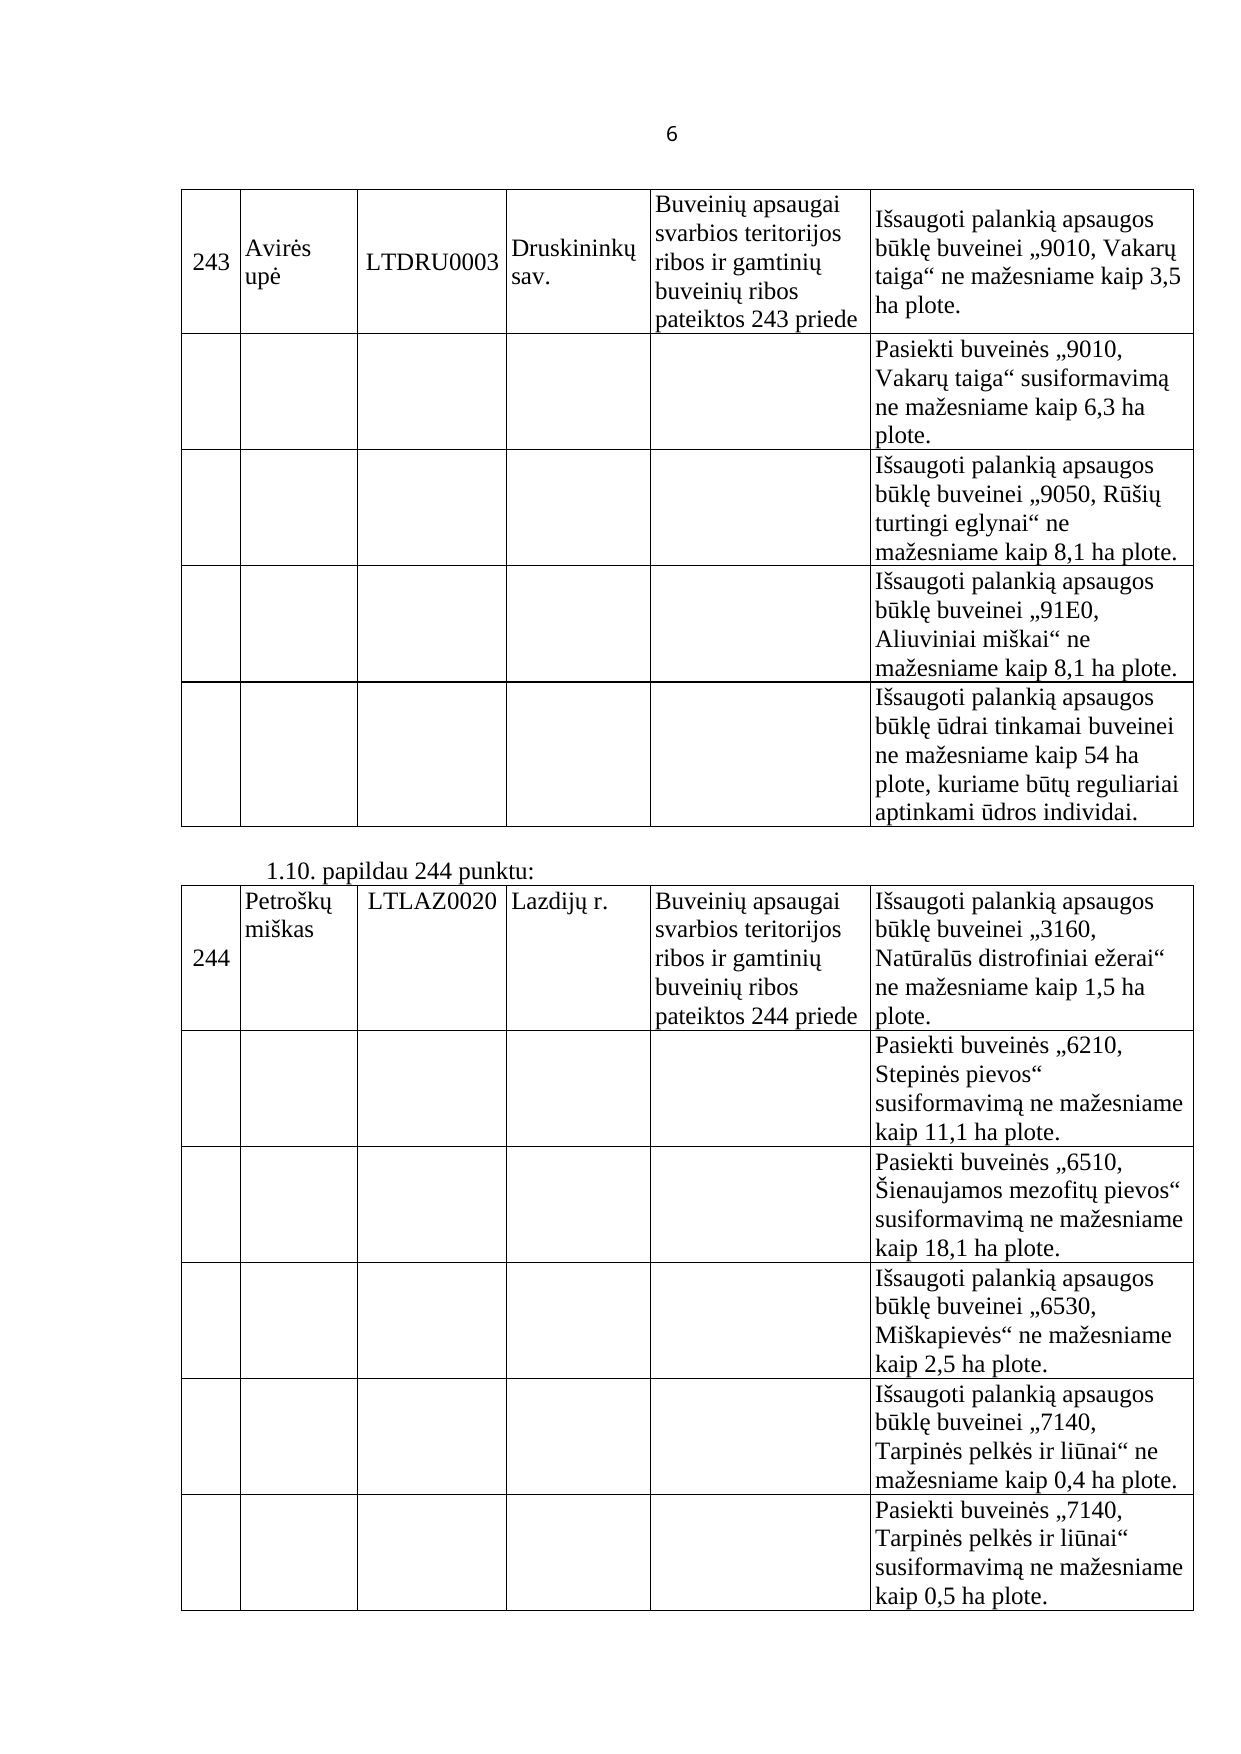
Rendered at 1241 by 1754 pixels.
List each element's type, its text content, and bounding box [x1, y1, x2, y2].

table_header Išsaugoti palankią apsaugos būklę buveinei „3160, Natūralūs distrofiniai ežerai“ ne mažesniame kaip 1,5 ha plote. [871, 886, 1193, 1029]
table_cell [651, 334, 870, 449]
table_cell [241, 1263, 357, 1378]
table_cell [241, 1031, 357, 1146]
table_cell [651, 450, 870, 565]
table_cell [241, 1147, 357, 1262]
table_cell [241, 566, 357, 681]
table_cell [358, 683, 506, 826]
table_cell [358, 1495, 506, 1610]
table_cell [182, 1263, 240, 1378]
table_cell [358, 450, 506, 565]
table_cell [651, 1147, 870, 1262]
table_cell [241, 1495, 357, 1610]
table_header Avirės upė [241, 190, 357, 333]
table_cell [507, 334, 650, 449]
table_header Buveinių apsaugai svarbios teritorijos ribos ir gamtinių buveinių ribos pateiktos 243 priede [651, 190, 870, 333]
table_cell [358, 1263, 506, 1378]
table_header Lazdijų r. [507, 886, 650, 1029]
table_header LTDRU0003 [358, 190, 506, 333]
table_cell [241, 450, 357, 565]
table_cell [241, 334, 357, 449]
table_cell Išsaugoti palankią apsaugos būklę buveinei „9050, Rūšių turtingi eglynai“ ne mažesniame kaip 8,1 ha plote. [871, 450, 1193, 565]
table_cell Pasiekti buveinės „9010, Vakarų taiga“ susiformavimą ne mažesniame kaip 6,3 ha plote. [871, 334, 1193, 449]
table_cell [507, 683, 650, 826]
table_cell Išsaugoti palankią apsaugos būklę buveinei „7140, Tarpinės pelkės ir liūnai“ ne mažesniame kaip 0,4 ha plote. [871, 1379, 1193, 1494]
table_cell [182, 1495, 240, 1610]
table_header 243 [182, 190, 240, 333]
table_cell [182, 1147, 240, 1262]
table_header Petroškų miškas [241, 886, 357, 1029]
table_cell [507, 1147, 650, 1262]
table_cell [241, 683, 357, 826]
table_cell [358, 1379, 506, 1494]
table_cell [182, 566, 240, 681]
table_cell [358, 566, 506, 681]
table_header Buveinių apsaugai svarbios teritorijos ribos ir gamtinių buveinių ribos pateiktos 244 priede [651, 886, 870, 1029]
table_cell Išsaugoti palankią apsaugos būklę buveinei „91E0, Aliuviniai miškai“ ne mažesniame kaip 8,1 ha plote. [871, 566, 1193, 681]
table_cell Išsaugoti palankią apsaugos būklę ūdrai tinkamai buveinei ne mažesniame kaip 54 ha plote, kuriame būtų reguliariai aptinkami ūdros individai. [871, 683, 1193, 826]
table_cell [182, 334, 240, 449]
table_cell [358, 334, 506, 449]
table_cell [182, 1379, 240, 1494]
table_cell [241, 1379, 357, 1494]
table_cell [507, 1379, 650, 1494]
table_cell [651, 1263, 870, 1378]
table_cell [507, 1031, 650, 1146]
table_cell [507, 1495, 650, 1610]
table_cell [651, 1495, 870, 1610]
table_cell [182, 683, 240, 826]
text 1.10. papildau 244 punktu: [177, 856, 1166, 885]
table_cell [507, 1263, 650, 1378]
table_cell [182, 1031, 240, 1146]
table_cell [182, 450, 240, 565]
table_cell [651, 683, 870, 826]
table_header Išsaugoti palankią apsaugos būklę buveinei „9010, Vakarų taiga“ ne mažesniame kaip 3,5 ha plote. [871, 190, 1193, 333]
table_cell [507, 566, 650, 681]
table_cell Pasiekti buveinės „7140, Tarpinės pelkės ir liūnai“ susiformavimą ne mažesniame kaip 0,5 ha plote. [871, 1495, 1193, 1610]
table_cell [507, 450, 650, 565]
table_cell Pasiekti buveinės „6210, Stepinės pievos“ susiformavimą ne mažesniame kaip 11,1 ha plote. [871, 1031, 1193, 1146]
table_header LTLAZ0020 [358, 886, 506, 1029]
table_header 244 [182, 886, 240, 1029]
table_cell [651, 566, 870, 681]
table_cell [358, 1147, 506, 1262]
table_header Druskininkų sav. [507, 190, 650, 333]
table_cell Išsaugoti palankią apsaugos būklę buveinei „6530, Miškapievės“ ne mažesniame kaip 2,5 ha plote. [871, 1263, 1193, 1378]
table_cell [358, 1031, 506, 1146]
table_cell [651, 1031, 870, 1146]
table_cell Pasiekti buveinės „6510, Šienaujamos mezofitų pievos“ susiformavimą ne mažesniame kaip 18,1 ha plote. [871, 1147, 1193, 1262]
table_cell [651, 1379, 870, 1494]
